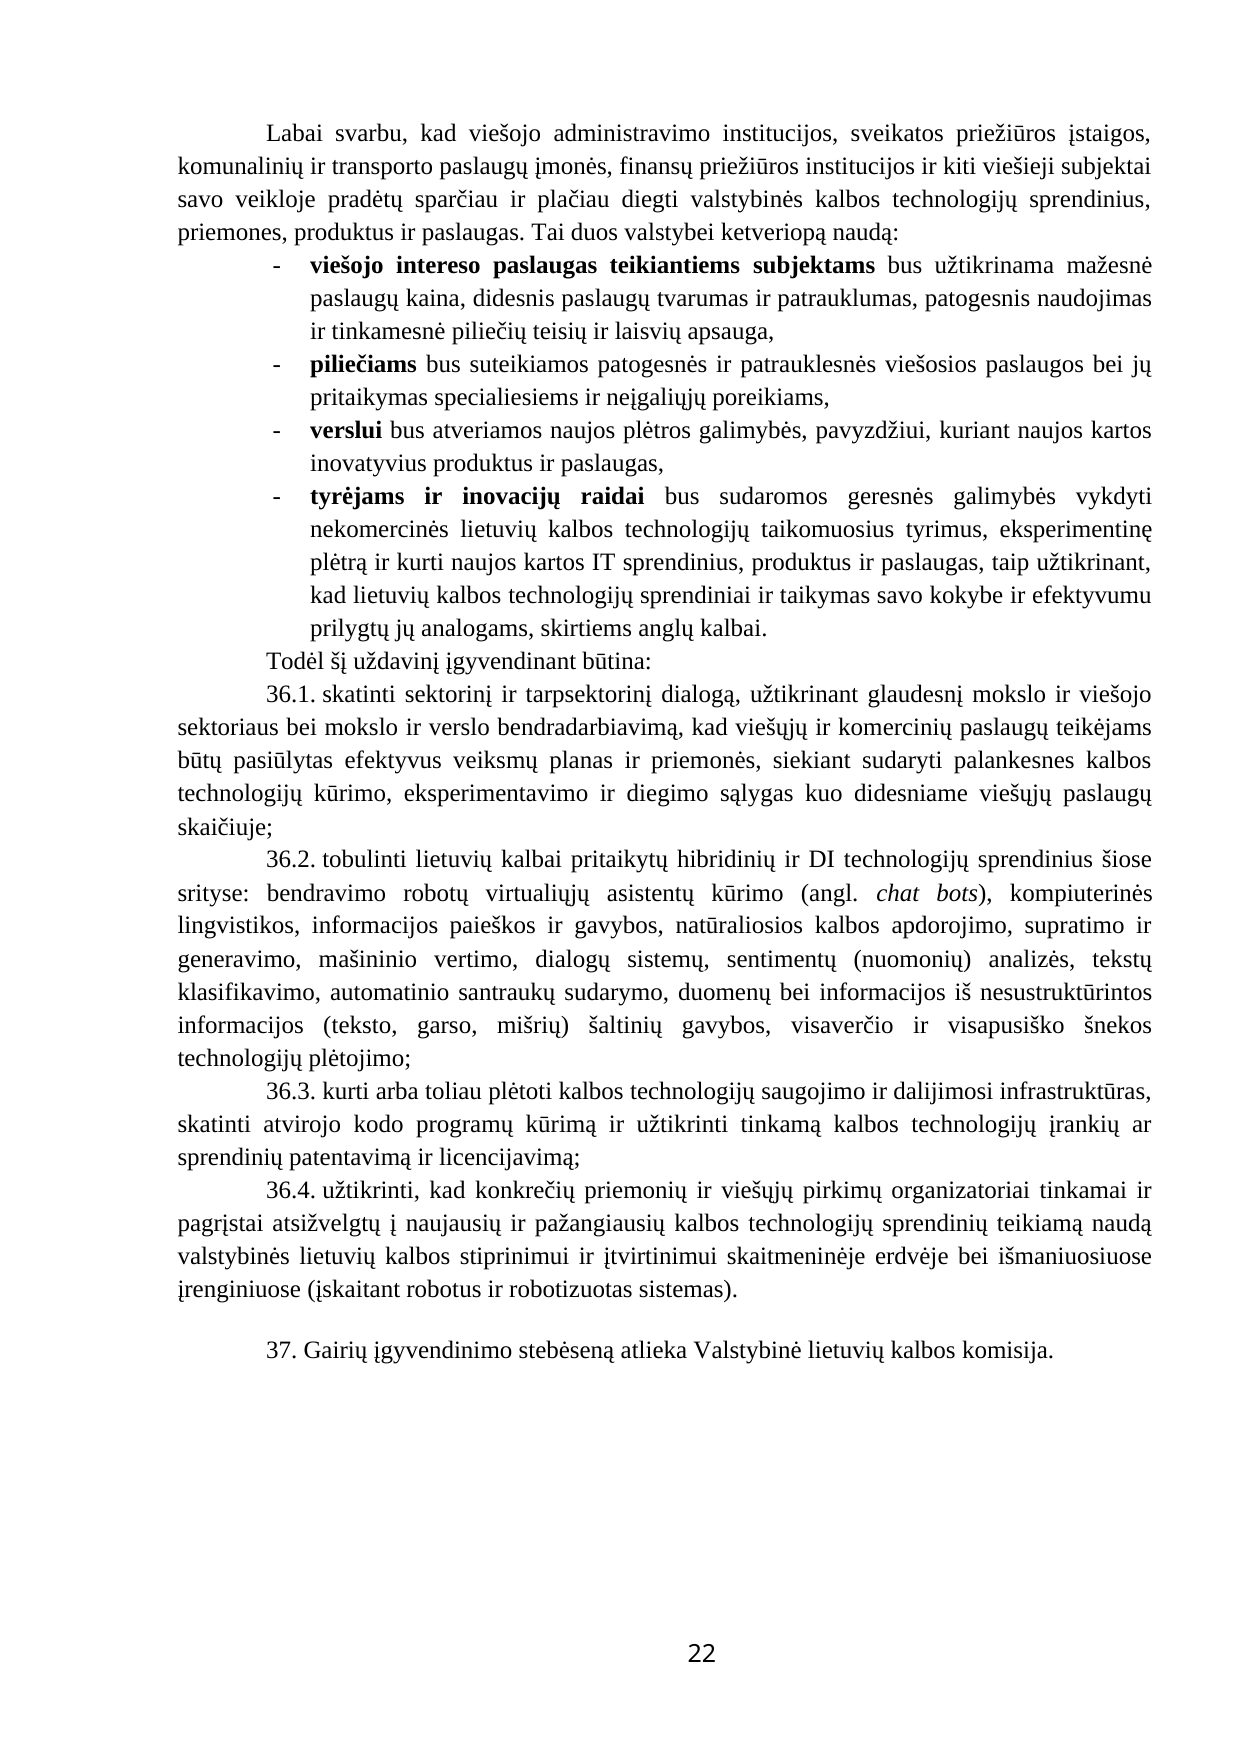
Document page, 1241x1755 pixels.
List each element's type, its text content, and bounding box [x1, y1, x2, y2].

text - tyrėjams ir inovacijų raidai bus sudaromos geresnės galimybės vykdyti nekomercinės lietuvių kalbos technologijų taikomuosius tyrimus, eksperimentinę plėtrą ir kurti naujos kartos IT sprendinius, produktus ir paslaugas, taip užtikrinant, kad lietuvių kalbos technologijų sprendiniai ir taikymas savo kokybe ir efektyvumu prilygtų jų analogams, skirtiems anglų kalbai. [272, 481, 1153, 642]
text - verslui bus atveriamos naujos plėtros galimybės, pavyzdžiui, kuriant naujos kartos inovatyvius produktus ir paslaugas, [272, 415, 1153, 477]
text Labai svarbu, kad viešojo administravimo institucijos, sveikatos priežiūros įstaigos, komunalinių ir transporto paslaugų įmonės, finansų priežiūros institucijos ir kiti viešieji subjektai savo veikloje pradėtų sparčiau ir plačiau diegti valstybinės kalbos technologijų sprendinius, priemones, produktus ir paslaugas. Tai duos valstybei ketveriopą naudą: [177, 118, 1152, 246]
text 36.3. kurti arba toliau plėtoti kalbos technologijų saugojimo ir dalijimosi infrastruktūras, skatinti atvirojo kodo programų kūrimą ir užtikrinti tinkamą kalbos technologijų įrankių ar sprendinių patentavimą ir licencijavimą; [177, 1076, 1153, 1171]
text 36.4. užtikrinti, kad konkrečių priemonių ir viešųjų pirkimų organizatoriai tinkamai ir pagrįstai atsižvelgtų į naujausių ir pažangiausių kalbos technologijų sprendinių teikiamą naudą valstybinės lietuvių kalbos stiprinimui ir įtvirtinimui skaitmeninėje erdvėje bei išmaniuosiuose įrenginiuose (įskaitant robotus ir robotizuotas sistemas). [177, 1175, 1153, 1303]
text - piliečiams bus suteikiamos patogesnės ir patrauklesnės viešosios paslaugos bei jų pritaikymas specialiesiems ir neįgaliųjų poreikiams, [272, 349, 1153, 411]
text 36.2. tobulinti lietuvių kalbai pritaikytų hibridinių ir DI technologijų sprendinius šiose srityse: bendravimo robotų virtualiųjų asistentų kūrimo (angl. chat bots), kompiuterinės lingvistikos, informacijos paieškos ir gavybos, natūraliosios kalbos apdorojimo, supratimo ir generavimo, mašininio vertimo, dialogų sistemų, sentimentų (nuomonių) analizės, tekstų klasifikavimo, automatinio santraukų sudarymo, duomenų bei informacijos iš nesustruktūrintos informacijos (teksto, garso, mišrių) šaltinių gavybos, visaverčio ir visapusiško šnekos technologijų plėtojimo; [177, 844, 1153, 1071]
text Todėl šį uždavinį įgyvendinant būtina: [177, 646, 1153, 675]
text - viešojo intereso paslaugas teikiantiems subjektams bus užtikrinama mažesnė paslaugų kaina, didesnis paslaugų tvarumas ir patrauklumas, patogesnis naudojimas ir tinkamesnė piliečių teisių ir laisvių apsauga, [272, 250, 1153, 345]
text 36.1. skatinti sektorinį ir tarpsektorinį dialogą, užtikrinant glaudesnį mokslo ir viešojo sektoriaus bei mokslo ir verslo bendradarbiavimą, kad viešųjų ir komercinių paslaugų teikėjams būtų pasiūlytas efektyvus veiksmų planas ir priemonės, siekiant sudaryti palankesnes kalbos technologijų kūrimo, eksperimentavimo ir diegimo sąlygas kuo didesniame viešųjų paslaugų skaičiuje; [177, 679, 1153, 840]
text 37. Gairių įgyvendinimo stebėseną atlieka Valstybinė lietuvių kalbos komisija. [177, 1336, 1153, 1364]
